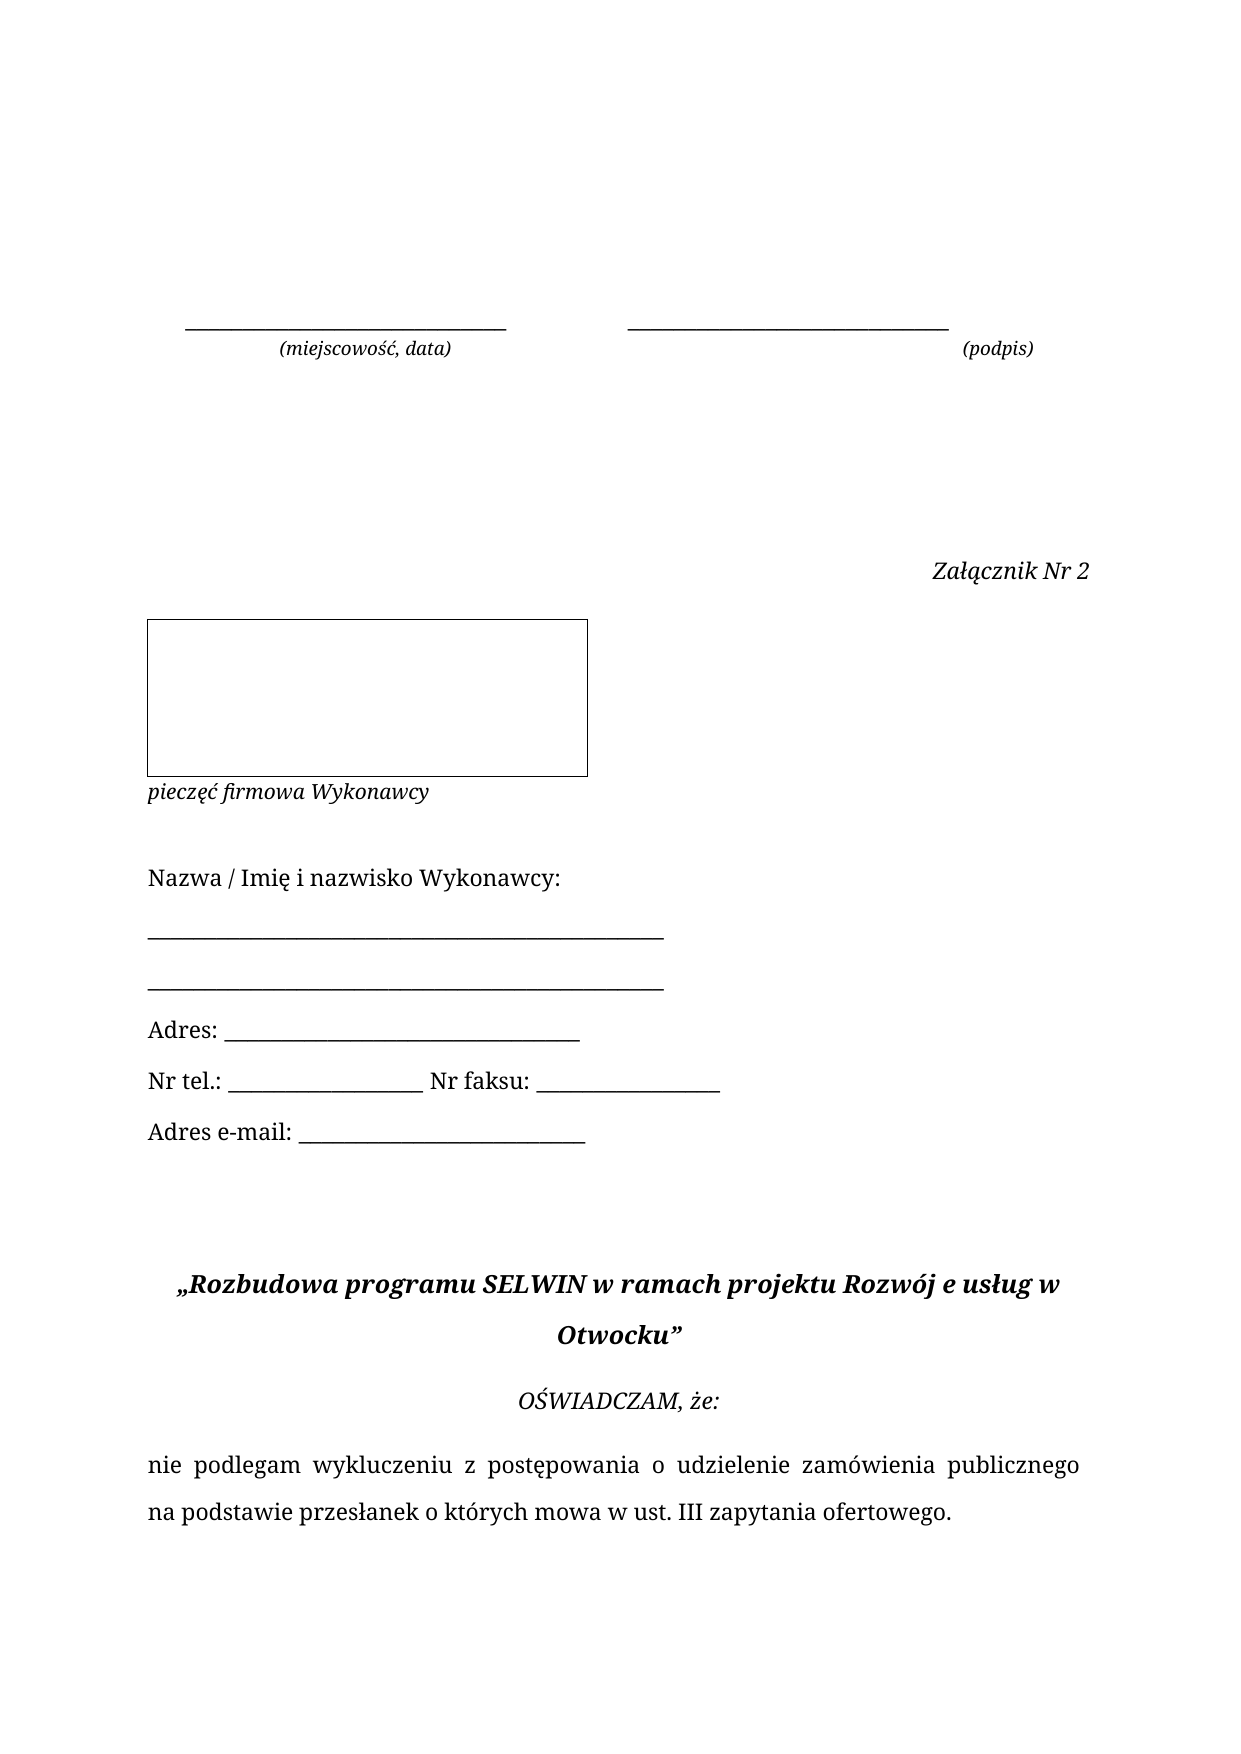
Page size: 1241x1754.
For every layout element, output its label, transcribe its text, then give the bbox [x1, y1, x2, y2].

text nie podlegam wykluczeniu z postępowania o udzielenie zamówienia publicznego na podstawie przesłanek o których mowa w ust. III zapytania ofertowego. [148, 1449, 1093, 1527]
text „Rozbudowa programu SELWIN w ramach projektu Rozwój e usług w Otwocku” [148, 1267, 1093, 1352]
text ____________________________ ____________________________ [185, 301, 1093, 335]
table_header [148, 620, 587, 776]
text Adres e-mail: _________________________ [148, 1113, 1093, 1147]
text Adres: _______________________________ [148, 1011, 1093, 1045]
text _____________________________________________ [148, 960, 1093, 994]
text pieczęć firmowa Wykonawcy [148, 777, 1093, 806]
text Nr tel.: _________________ Nr faksu: ________________ [148, 1062, 1093, 1096]
text Załącznik Nr 2 [260, 555, 1093, 586]
text _____________________________________________ [148, 909, 1093, 943]
text OŚWIADCZAM, że: [148, 1385, 1093, 1417]
text (miejscowość, data) (podpis) [148, 335, 1093, 360]
text Nazwa / Imię i nazwisko Wykonawcy: [148, 862, 1093, 894]
